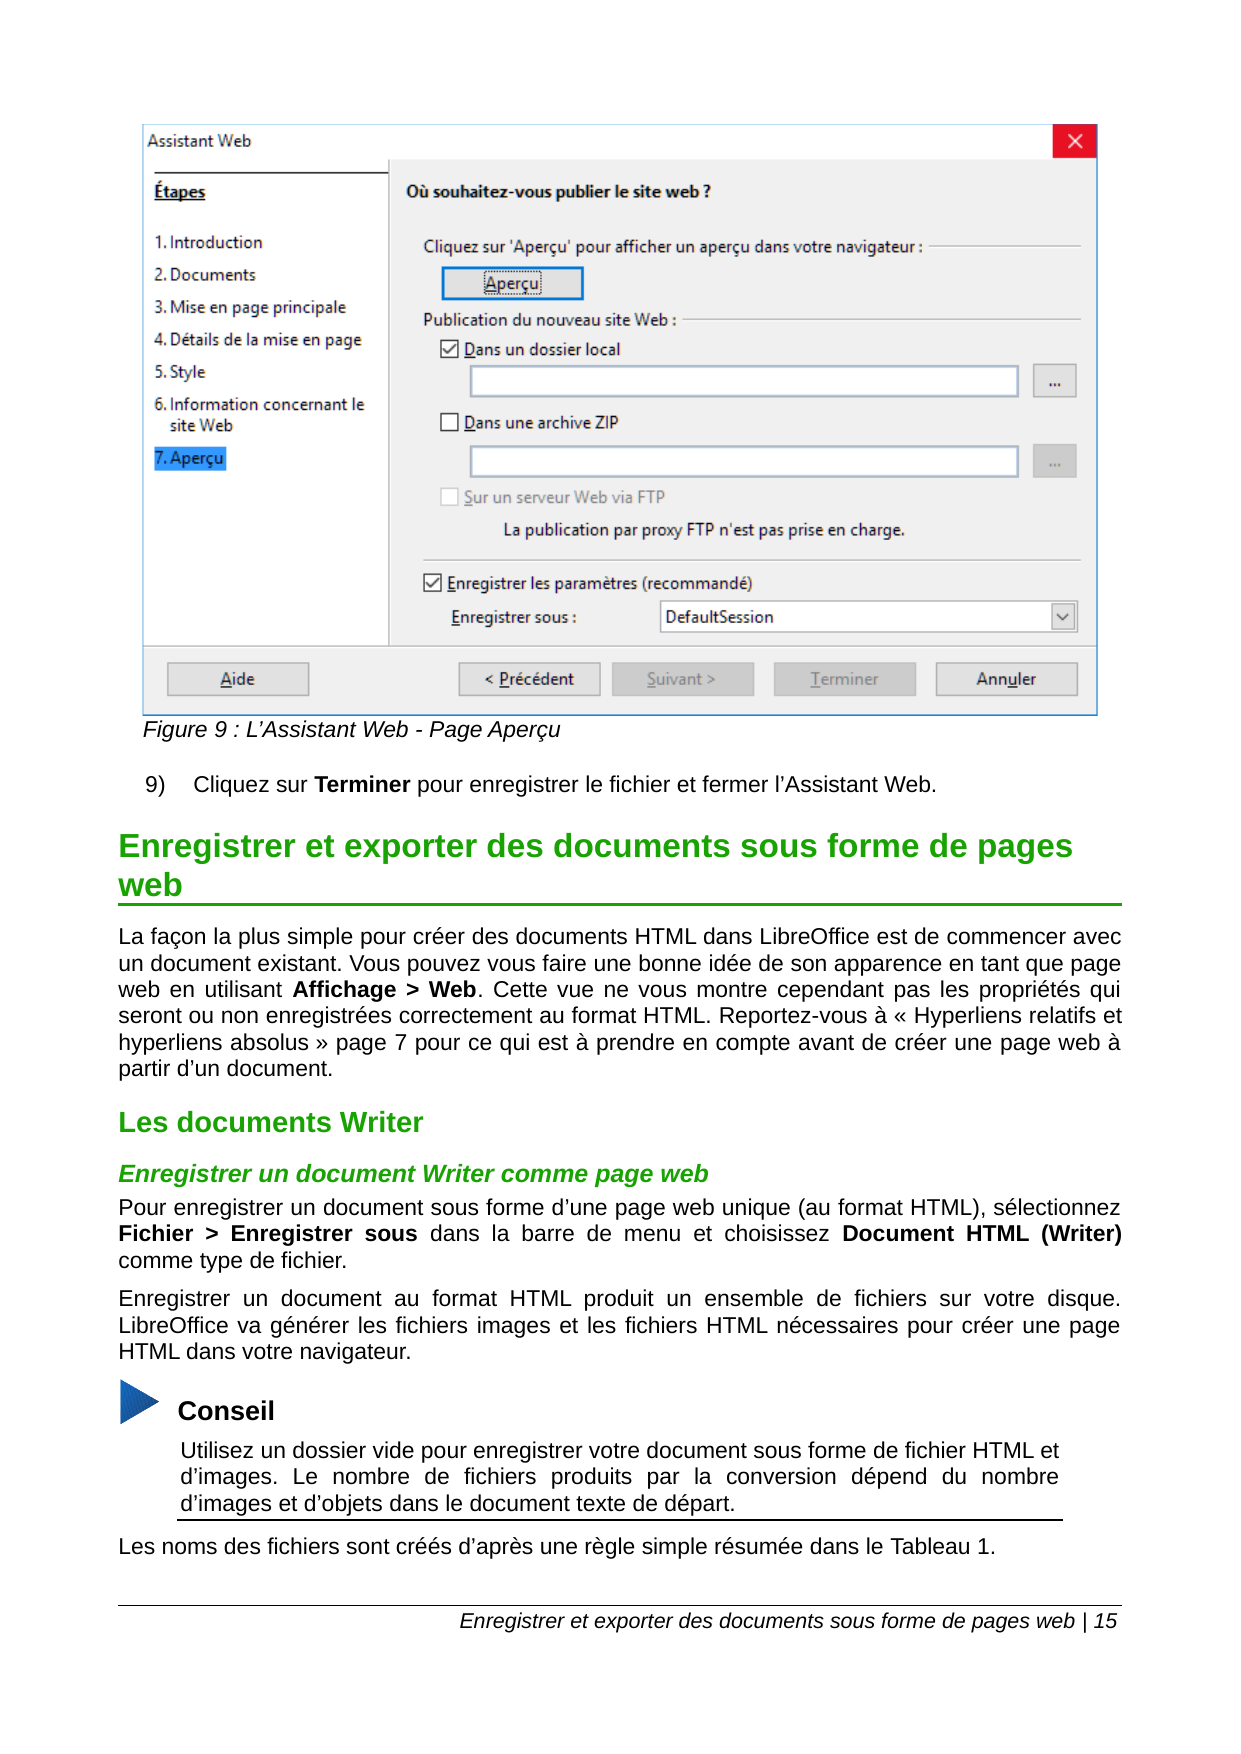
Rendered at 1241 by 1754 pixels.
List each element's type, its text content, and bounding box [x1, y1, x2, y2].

subtitle Conseil [118, 1377, 1122, 1426]
subtitle Enregistrer et exporter des documents sous forme de pages web [118, 827, 1122, 903]
text La façon la plus simple pour créer des documents HTML dans LibreOffice est de commencer avec un document existant. Vous pouvez vous faire une bonne idée de son apparence en tant que page web en utilisant Affichage > Web. Cette vue ne vous montre cependant pas les propriétés qui seront ou non enregistrées correctement au format HTML. Reportez-vous à « Hyperliens relatifs et hyperliens absolus » page 7 pour ce qui est à prendre en compte avant de créer une page web à partir d’un document. [118, 923, 1122, 1081]
text Enregistrer un document au format HTML produit un ensemble de fichiers sur votre disque. LibreOffice va générer les fichiers images et les fichiers HTML nécessaires pour créer une page HTML dans votre navigateur. [118, 1285, 1122, 1364]
text Utilisez un dossier vide pour enregistrer votre document sous forme de fichier HTML et d’images. Le nombre de fichiers produits par la conversion dépend du nombre d’images et d’objets dans le document texte de départ. [177, 1434, 1063, 1519]
list Cliquez sur Terminer pour enregistrer le fichier et fermer l’Assistant Web. [165, 771, 1122, 797]
subtitle Enregistrer un document Writer comme page web [118, 1159, 1122, 1188]
text Pour enregistrer un document sous forme d’une page web unique (au format HTML), sélectionnez Fichier > Enregistrer sous dans la barre de menu et choisissez Document HTML (Writer) comme type de fichier. [118, 1194, 1122, 1273]
subtitle Les documents Writer [118, 1105, 1122, 1138]
picture [142, 124, 1098, 716]
text Figure 9 : L’Assistant Web - Page Aperçu [143, 716, 1098, 742]
text Les noms des fichiers sont créés d’après une règle simple résumée dans le Tableau 1. [118, 1533, 1122, 1559]
